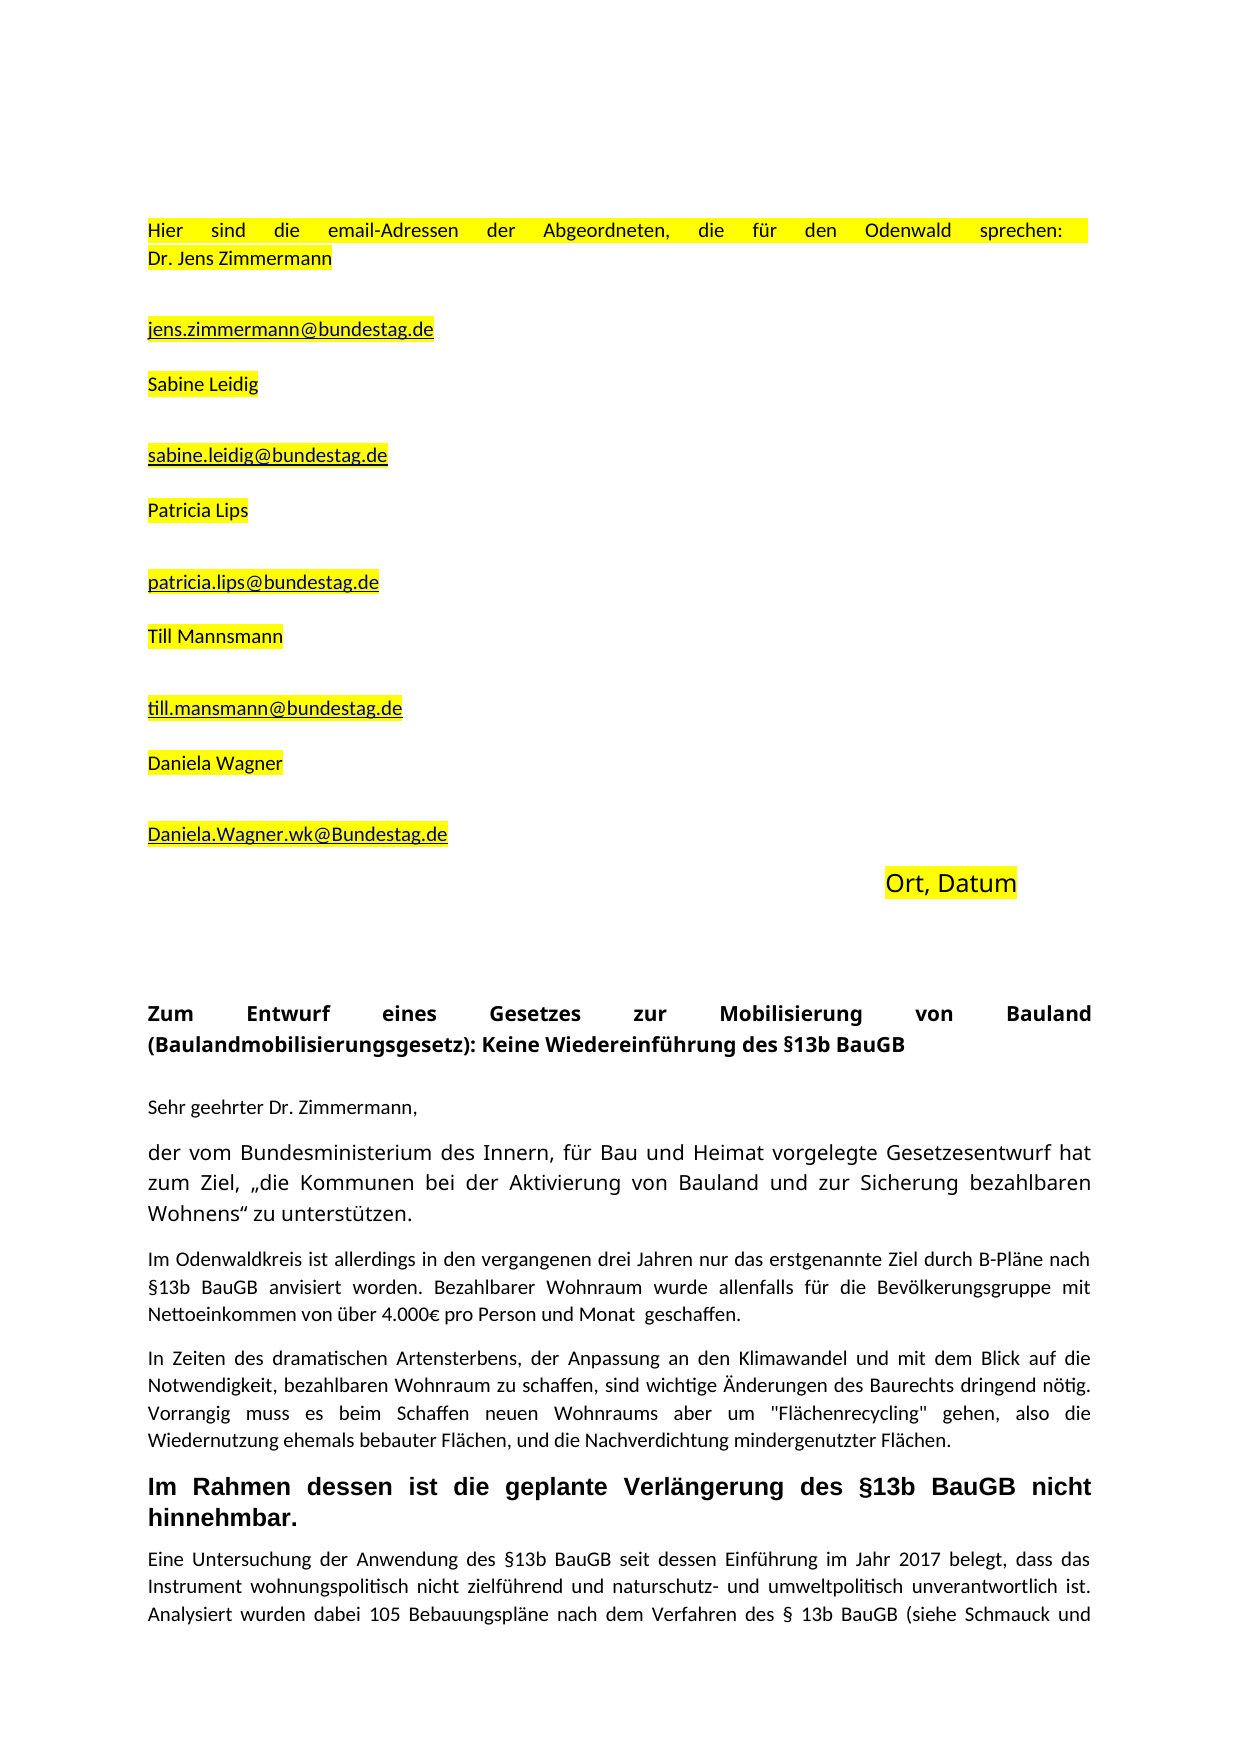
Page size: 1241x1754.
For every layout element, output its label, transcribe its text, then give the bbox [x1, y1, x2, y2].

text sabine.leidig@bundestag.de Patricia Lips [148, 415, 1093, 523]
text In Zeiten des dramatischen Artensterbens, der Anpassung an den Klimawandel und mit dem Blick auf die Notwendigkeit, bezahlbaren Wohnraum zu schaffen, sind wichtige Änderungen des Baurechts dringend nötig. Vorrangig muss es beim Schaffen neuen Wohnraums aber um "Flächenrecycling" gehen, also die Wiedernutzung ehemals bebauter Flächen, und die Nachverdichtung mindergenutzter Flächen. [148, 1345, 1093, 1453]
text jens.zimmermann@bundestag.de Sabine Leidig [148, 289, 1093, 397]
text Sehr geehrter Dr. Zimmermann, [148, 1094, 1093, 1119]
subtitle Im Rahmen dessen ist die geplante Verlängerung des §13b BauGB nicht hinnehmbar. [148, 1472, 1093, 1531]
text Daniela.Wagner.wk@Bundestag.de [148, 794, 1093, 847]
text Zum Entwurf eines Gesetzes zur Mobilisierung von Bauland (Baulandmobilisierungsgesetz): Keine Wiedereinführung des §13b BauGB [148, 999, 1093, 1058]
text Im Odenwaldkreis ist allerdings in den vergangenen drei Jahren nur das erstgenannte Ziel durch B-Pläne nach §13b BauGB anvisiert worden. Bezahlbarer Wohnraum wurde allenfalls für die Bevölkerungsgruppe mit Nettoeinkommen von über 4.000€ pro Person und Monat geschaffen. [148, 1246, 1093, 1327]
text Ort, Datum [148, 866, 1093, 899]
text till.mansmann@bundestag.de Daniela Wagner [148, 668, 1093, 775]
text der vom Bundesministerium des Innern, für Bau und Heimat vorgelegte Gesetzesentwurf hat zum Ziel, „die Kommunen bei der Aktivierung von Bauland und zur Sicherung bezahlbaren Wohnens“ zu unterstützen. [148, 1138, 1093, 1228]
text Hier sind die email-Adressen der Abgeordneten, die für den Odenwald sprechen: Dr. Jens Zimmermann [148, 218, 1093, 270]
text patricia.lips@bundestag.de Till Mannsmann [148, 542, 1093, 649]
text Eine Untersuchung der Anwendung des §13b BauGB seit dessen Einführung im Jahr 2017 belegt, dass das Instrument wohnungspolitisch nicht zielführend und naturschutz- und umweltpolitisch unverantwortlich ist. Analysiert wurden dabei 105 Bebauungspläne nach dem Verfahren des § 13b BauGB (siehe Schmauck und [148, 1546, 1093, 1626]
